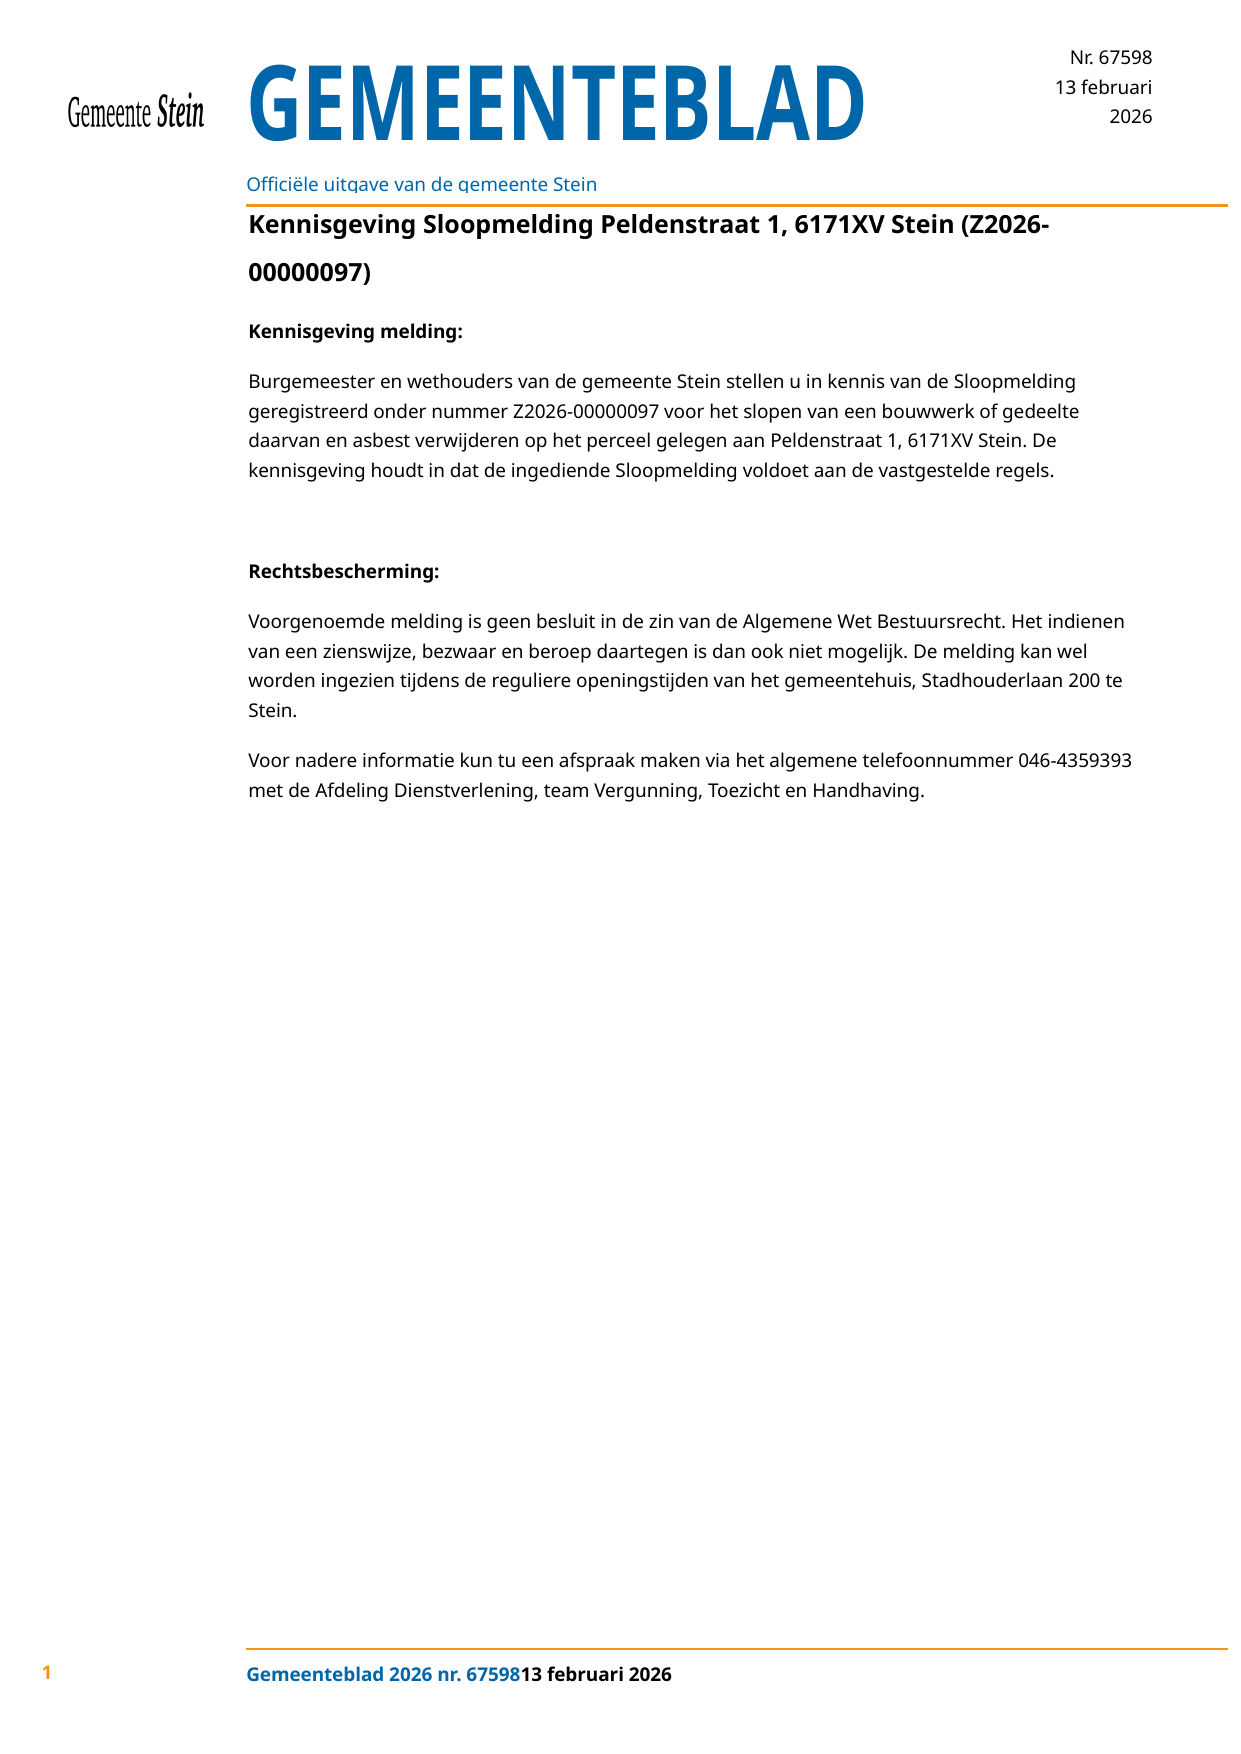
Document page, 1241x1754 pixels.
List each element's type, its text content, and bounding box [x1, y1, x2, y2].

text Voorgenoemde melding is geen besluit in de zin van de Algemene Wet Bestuursrecht. Het indienen van een zienswijze, bezwaar en beroep daartegen is dan ook niet mogelijk. De melding kan wel worden ingezien tijdens de reguliere openingstijden van het gemeentehuis, Stadhouderlaan 200 te Stein. [248, 608, 1152, 723]
text Kennisgeving melding: [248, 318, 1152, 344]
text Kennisgeving Sloopmelding Peldenstraat 1, 6171XV Stein (Z2026-00000097) [248, 207, 1152, 288]
text Burgemeester en wethouders van de gemeente Stein stellen u in kennis van de Sloopmelding geregistreerd onder nummer Z2026-00000097 voor het slopen van een bouwwerk of gedeelte daarvan en asbest verwijderen op het perceel gelegen aan Peldenstraat 1, 6171XV Stein. De kennisgeving houdt in dat de ingediende Sloopmelding voldoet aan de vastgestelde regels. [248, 368, 1152, 483]
picture [41, 47, 231, 172]
text Rechtsbescherming: [248, 558, 1152, 584]
text Voor nadere informatie kun tu een afspraak maken via het algemene telefoonnummer 046-4359393 met de Afdeling Dienstverlening, team Vergunning, Toezicht en Handhaving. [248, 747, 1152, 803]
